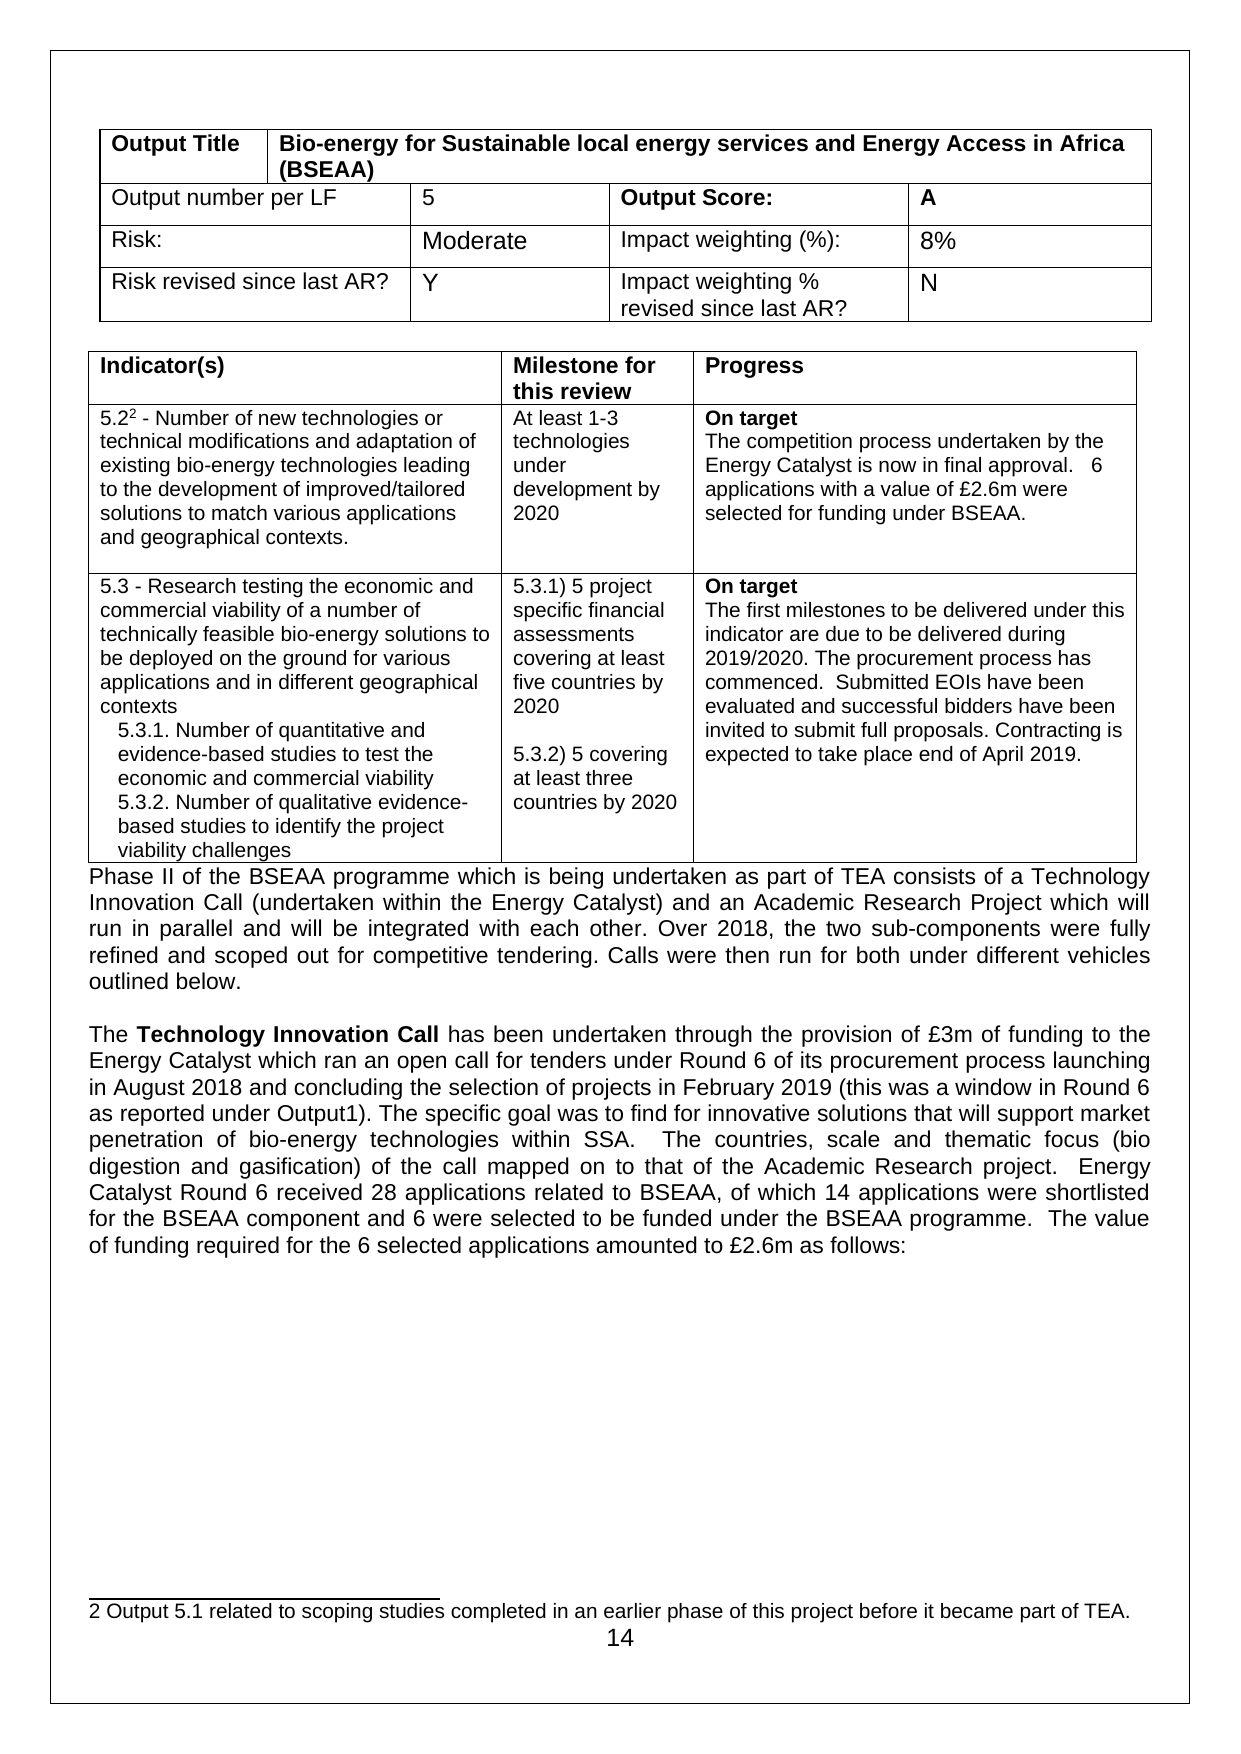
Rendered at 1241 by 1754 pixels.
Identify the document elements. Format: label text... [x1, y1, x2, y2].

text The Technology Innovation Call has been undertaken through the provision of £3m of funding to the Energy Catalyst which ran an open call for tenders under Round 6 of its procurement process launching in August 2018 and concluding the selection of projects in February 2019 (this was a window in Round 6 as reported under Output1). The specific goal was to find for innovative solutions that will support market penetration of bio-energy technologies within SSA. The countries, scale and thematic focus (bio digestion and gasification) of the call mapped on to that of the Academic Research project. Energy Catalyst Round 6 received 28 applications related to BSEAA, of which 14 applications were shortlisted for the BSEAA component and 6 were selected to be funded under the BSEAA programme. The value of funding required for the 6 selected applications amounted to £2.6m as follows: [89, 1021, 1152, 1258]
table_cell N [909, 268, 1151, 321]
table_cell Impact weighting % revised since last AR? [610, 268, 908, 321]
table_cell 5.3.1) 5 project specific financial assessments covering at least five countries by 2020 5.3.2) 5 covering at least three countries by 2020 [502, 574, 693, 862]
table_cell Impact weighting (%): [610, 226, 908, 267]
table_header Progress [694, 352, 1136, 404]
table_header Bio-energy for Sustainable local energy services and Energy Access in Africa (BSEAA) [268, 130, 1151, 183]
table_cell A [909, 184, 1151, 225]
table_cell 5.2 - Number of new technologies or technical modifications and adaptation of existing bio-energy technologies leading to the development of improved/tailored solutions to match various applications and geographical contexts. [89, 405, 501, 573]
table_cell Output Score: [610, 184, 908, 225]
text Phase II of the BSEAA programme which is being undertaken as part of TEA consists of a Technology Innovation Call (undertaken within the Energy Catalyst) and an Academic Research Project which will run in parallel and will be integrated with each other. Over 2018, the two sub-components were fully refined and scoped out for competitive tendering. Calls were then run for both under different vehicles outlined below. [89, 863, 1152, 994]
table_cell 5.3 - Research testing the economic and commercial viability of a number of technically feasible bio-energy solutions to be deployed on the ground for various applications and in different geographical contexts 5.3.1. Number of quantitative and evidence-based studies to test the economic and commercial viability 5.3.2. Number of qualitative evidence-based studies to identify the project viability challenges [89, 574, 501, 862]
table_cell At least 1-3 technologies under development by 2020 [502, 405, 693, 573]
table_header Milestone for this review [502, 352, 693, 404]
table_cell On target The competition process undertaken by the Energy Catalyst is now in final approval. 6 applications with a value of £2.6m were selected for funding under BSEAA. [694, 405, 1136, 573]
table_cell Y [411, 268, 609, 321]
table_header Output Title [101, 130, 267, 183]
table_cell 5 [411, 184, 609, 225]
table_cell Risk: [101, 226, 410, 267]
table_cell On target The first milestones to be delivered under this indicator are due to be delivered during 2019/2020. The procurement process has commenced. Submitted EOIs have been evaluated and successful bidders have been invited to submit full proposals. Contracting is expected to take place end of April 2019. [694, 574, 1136, 862]
table_cell Risk revised since last AR? [101, 268, 410, 321]
table_header Indicator(s) [89, 352, 501, 404]
table_cell Output number per LF [101, 184, 410, 225]
table_cell 8% [909, 226, 1151, 267]
table_cell Moderate [411, 226, 609, 267]
